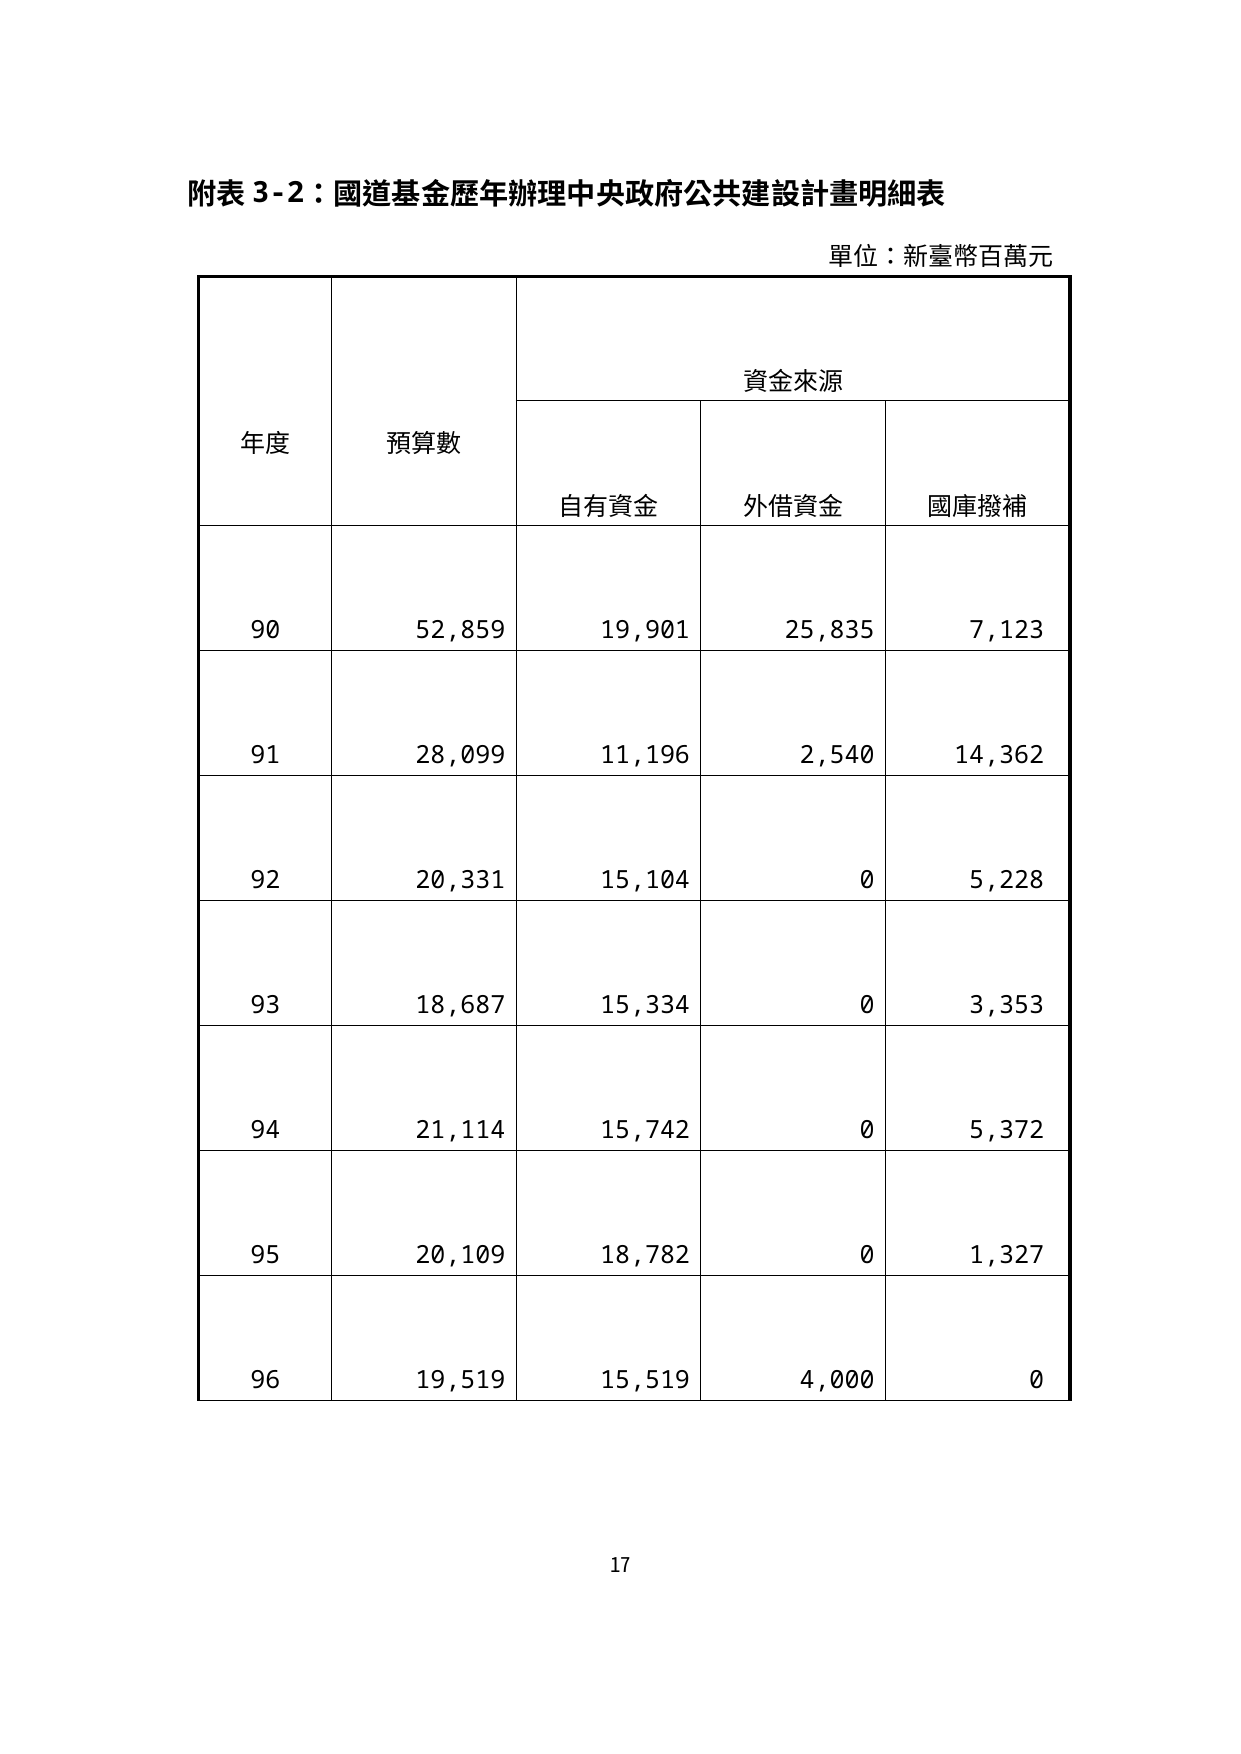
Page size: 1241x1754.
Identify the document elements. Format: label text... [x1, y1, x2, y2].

table_cell 15,334 [517, 901, 700, 1025]
table_cell 90 [200, 526, 331, 650]
table_cell 93 [200, 901, 331, 1025]
table_cell 20,109 [332, 1151, 516, 1275]
table_cell 95 [200, 1151, 331, 1275]
table_cell 國庫撥補 [886, 401, 1068, 525]
table_cell 19,901 [517, 526, 700, 650]
table_cell 19,519 [332, 1276, 516, 1400]
table_cell 0 [701, 776, 885, 900]
table_cell 92 [200, 776, 331, 900]
table_cell 20,331 [332, 776, 516, 900]
table_cell 96 [200, 1276, 331, 1400]
table_cell 3,353 [886, 901, 1068, 1025]
table_cell 15,742 [517, 1026, 700, 1150]
table_cell 15,104 [517, 776, 700, 900]
table_cell 0 [701, 901, 885, 1025]
table_cell 2,540 [701, 651, 885, 775]
table_cell 28,099 [332, 651, 516, 775]
table_cell 18,782 [517, 1151, 700, 1275]
table_cell 14,362 [886, 651, 1068, 775]
table_cell 1,327 [886, 1151, 1068, 1275]
table_cell 91 [200, 651, 331, 775]
table_cell 7,123 [886, 526, 1068, 650]
table_cell 15,519 [517, 1276, 700, 1400]
table_cell 18,687 [332, 901, 516, 1025]
table_cell 5,372 [886, 1026, 1068, 1150]
table_cell 自有資金 [517, 401, 700, 525]
table_cell 11,196 [517, 651, 700, 775]
table_cell 5,228 [886, 776, 1068, 900]
table_cell 94 [200, 1026, 331, 1150]
table_cell 0 [701, 1151, 885, 1275]
text 單位：新臺幣百萬元 [187, 212, 1053, 275]
table_header 資金來源 [517, 278, 1068, 400]
table_cell 4,000 [701, 1276, 885, 1400]
table_cell 0 [886, 1276, 1068, 1400]
text 附表3-2：國道基金歷年辦理中央政府公共建設計畫明細表 [187, 150, 1053, 212]
table_cell 21,114 [332, 1026, 516, 1150]
table_cell 52,859 [332, 526, 516, 650]
table_cell 外借資金 [701, 401, 885, 525]
table_cell 25,835 [701, 526, 885, 650]
table_header 預算數 [332, 278, 516, 525]
table_header 年度 [200, 278, 331, 525]
table_cell 0 [701, 1026, 885, 1150]
